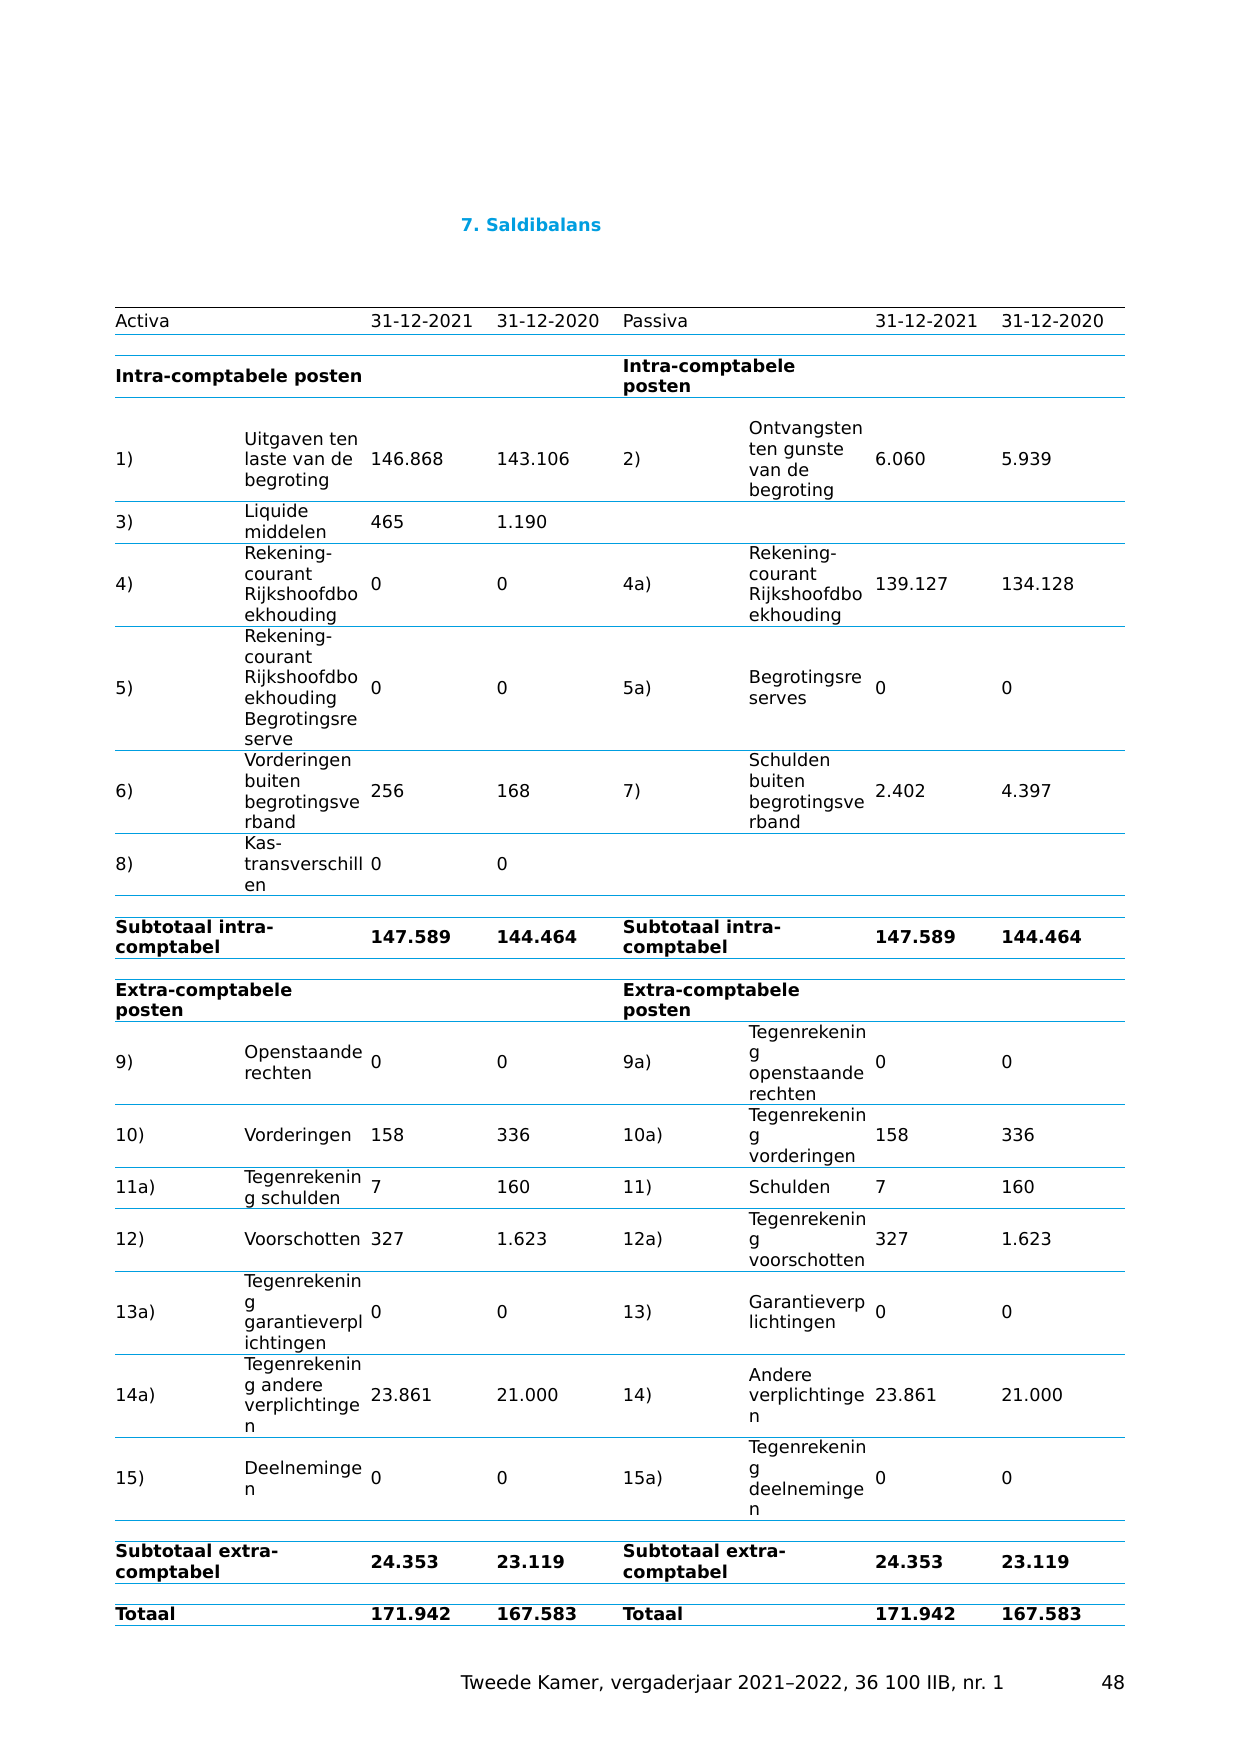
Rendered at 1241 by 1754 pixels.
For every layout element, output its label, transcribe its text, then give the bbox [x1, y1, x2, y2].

table_cell Extra-comptabele posten [115, 980, 367, 1021]
table_cell [872, 1584, 998, 1604]
table_cell 21.000 [998, 1355, 1125, 1437]
table_cell [115, 1521, 241, 1541]
table_cell 0 [872, 1022, 998, 1104]
table_cell [998, 959, 1125, 979]
table_cell Voorschotten [241, 1209, 367, 1271]
table_cell 1) [115, 418, 241, 501]
table_cell 0 [998, 1272, 1125, 1354]
table_cell Vorderingen buiten begrotingsverband [241, 751, 367, 833]
table_cell [620, 335, 746, 355]
table_cell 24.353 [872, 1542, 998, 1583]
table_cell 13) [620, 1272, 746, 1354]
table_cell [494, 1521, 620, 1541]
table_cell Subtotaal extra-comptabel [115, 1542, 367, 1583]
table_cell [494, 398, 620, 418]
table_cell 31-12-2020 [494, 308, 620, 334]
table_cell 9a) [620, 1022, 746, 1104]
table_cell Kas-transverschillen [241, 834, 367, 895]
table_cell 6.060 [872, 418, 998, 501]
table_cell 31-12-2021 [872, 308, 998, 334]
table_cell 160 [494, 1168, 620, 1208]
table_cell [494, 335, 620, 355]
table_cell 12a) [620, 1209, 746, 1271]
table_cell 0 [494, 1438, 620, 1520]
table_cell 13a) [115, 1272, 241, 1354]
table_cell [115, 335, 241, 355]
table_cell [998, 398, 1125, 418]
table_cell 171.942 [872, 1605, 998, 1625]
table_cell Andere verplichtingen [746, 1355, 872, 1437]
table_cell [872, 398, 998, 418]
table_cell Vorderingen [241, 1105, 367, 1166]
table_cell Garantieverplichtingen [746, 1272, 872, 1354]
table_cell Rekening-courant Rijkshoofdboekhouding [241, 544, 367, 626]
table_cell 10) [115, 1105, 241, 1166]
table_cell [494, 356, 620, 397]
table_cell Tegenrekening deelnemingen [746, 1438, 872, 1520]
table_cell [998, 896, 1125, 916]
table_cell 4) [115, 544, 241, 626]
table_cell [872, 834, 998, 895]
table_cell Passiva [620, 308, 872, 334]
table_cell Liquide middelen [241, 502, 367, 542]
table_cell Subtotaal extra-comptabel [620, 1542, 872, 1583]
table_cell 23.861 [872, 1355, 998, 1437]
table_cell [998, 980, 1125, 1021]
table_cell [368, 959, 493, 979]
table_cell 31-12-2020 [998, 308, 1125, 334]
table_cell 147.589 [368, 918, 493, 958]
table_cell 0 [494, 627, 620, 750]
table_cell 21.000 [494, 1355, 620, 1437]
table_cell [746, 896, 872, 916]
table_cell 0 [494, 1022, 620, 1104]
table_cell [746, 1584, 872, 1604]
table_cell [241, 335, 367, 355]
table_cell 144.464 [998, 918, 1125, 958]
table_cell 0 [368, 834, 493, 895]
table_cell 4a) [620, 544, 746, 626]
table_cell [620, 896, 746, 916]
table_cell 0 [872, 1272, 998, 1354]
table_cell [368, 980, 493, 1021]
table_cell [494, 1584, 620, 1604]
table_cell [494, 896, 620, 916]
table_cell 12) [115, 1209, 241, 1271]
table_cell [872, 896, 998, 916]
table_cell Begrotingsreserves [746, 627, 872, 750]
table_cell 465 [368, 502, 493, 542]
table_cell Openstaande rechten [241, 1022, 367, 1104]
table_cell 327 [368, 1209, 493, 1271]
table_cell 0 [368, 1272, 493, 1354]
table_cell 10a) [620, 1105, 746, 1166]
table_cell 0 [998, 1022, 1125, 1104]
table_cell 1.623 [998, 1209, 1125, 1271]
table_cell 327 [872, 1209, 998, 1271]
table_cell [620, 959, 746, 979]
table_cell 336 [998, 1105, 1125, 1166]
table_cell [368, 896, 493, 916]
table_cell 14) [620, 1355, 746, 1437]
table_cell 24.353 [368, 1542, 493, 1583]
table_cell 143.106 [494, 418, 620, 501]
table_cell [746, 502, 872, 542]
table_cell Intra-comptabele posten [620, 356, 872, 397]
table_cell Tegenrekening andere verplichtingen [241, 1355, 367, 1437]
table_cell Tegenrekening voorschotten [746, 1209, 872, 1271]
table_cell [241, 896, 367, 916]
table_cell [241, 398, 367, 418]
table_cell [494, 959, 620, 979]
table_cell [998, 502, 1125, 542]
table_cell 3) [115, 502, 241, 542]
table_cell 23.861 [368, 1355, 493, 1437]
table_cell 144.464 [494, 918, 620, 958]
table_cell [998, 1584, 1125, 1604]
table_cell 0 [368, 627, 493, 750]
table_cell 134.128 [998, 544, 1125, 626]
table_cell 0 [872, 627, 998, 750]
table_cell 9) [115, 1022, 241, 1104]
table_cell 0 [998, 627, 1125, 750]
table_cell [115, 1584, 241, 1604]
table_cell [998, 834, 1125, 895]
table_cell 31-12-2021 [368, 308, 493, 334]
table_cell [368, 398, 493, 418]
table_cell [872, 356, 998, 397]
table_cell 158 [872, 1105, 998, 1166]
table_cell 171.942 [368, 1605, 493, 1625]
table_cell [241, 1521, 367, 1541]
table_cell [746, 959, 872, 979]
table_cell [620, 1521, 746, 1541]
table_cell 4.397 [998, 751, 1125, 833]
table_cell [746, 398, 872, 418]
table_cell Tegenrekening openstaande rechten [746, 1022, 872, 1104]
table_cell 15a) [620, 1438, 746, 1520]
table_header Tabel 29 Saldibalans per 31 december 2021 van de overige Hoge Colleges van Staat, Kabinetten van de Gouverneurs en de Kiesraad (IIB) (bedragen x € 1.000) [115, 259, 1125, 307]
table_cell 146.868 [368, 418, 493, 501]
table_cell 0 [494, 834, 620, 895]
table_cell [368, 1521, 493, 1541]
table_cell 147.589 [872, 918, 998, 958]
table_cell [620, 834, 746, 895]
table_cell 5) [115, 627, 241, 750]
table_cell 1.623 [494, 1209, 620, 1271]
table_cell [998, 1521, 1125, 1541]
table_cell [368, 1584, 493, 1604]
table_cell [872, 502, 998, 542]
table_cell 11a) [115, 1168, 241, 1208]
table_cell [368, 335, 493, 355]
table_cell Intra-comptabele posten [115, 356, 367, 397]
table_cell [746, 834, 872, 895]
table_cell [620, 398, 746, 418]
table_cell 5a) [620, 627, 746, 750]
table_cell 167.583 [494, 1605, 620, 1625]
table_cell [115, 896, 241, 916]
table_cell 2.402 [872, 751, 998, 833]
table_cell Schulden [746, 1168, 872, 1208]
table_cell Activa [115, 308, 367, 334]
table_cell 2) [620, 418, 746, 501]
table_cell Totaal [620, 1605, 872, 1625]
table_cell Extra-comptabele posten [620, 980, 872, 1021]
table_cell 6) [115, 751, 241, 833]
table_cell 23.119 [998, 1542, 1125, 1583]
table_cell 1.190 [494, 502, 620, 542]
table_cell 14a) [115, 1355, 241, 1437]
table_cell 158 [368, 1105, 493, 1166]
table_cell Subtotaal intra-comptabel [115, 918, 367, 958]
table_cell 256 [368, 751, 493, 833]
table_cell 15) [115, 1438, 241, 1520]
table_cell [115, 959, 241, 979]
table_cell [998, 335, 1125, 355]
table_cell 7 [368, 1168, 493, 1208]
table_cell 0 [368, 544, 493, 626]
table_cell [872, 959, 998, 979]
table_cell [368, 356, 493, 397]
title 7. Saldibalans [461, 213, 1125, 236]
table_cell [872, 1521, 998, 1541]
table_cell [746, 335, 872, 355]
table_cell 139.127 [872, 544, 998, 626]
table_cell Tegenrekening vorderingen [746, 1105, 872, 1166]
table_cell 5.939 [998, 418, 1125, 501]
table_cell Rekening-courant Rijkshoofdboekhouding Begrotingsreserve [241, 627, 367, 750]
table_cell [241, 959, 367, 979]
table_cell Ontvangsten ten gunste van de begroting [746, 418, 872, 501]
table_cell 0 [998, 1438, 1125, 1520]
table_cell [241, 1584, 367, 1604]
table_cell 7 [872, 1168, 998, 1208]
table_cell [115, 398, 241, 418]
table_cell 167.583 [998, 1605, 1125, 1625]
table_cell [494, 980, 620, 1021]
table_cell 336 [494, 1105, 620, 1166]
table_cell 11) [620, 1168, 746, 1208]
table_cell Tegenrekening schulden [241, 1168, 367, 1208]
table_cell 7) [620, 751, 746, 833]
table_cell 0 [872, 1438, 998, 1520]
table_cell [998, 356, 1125, 397]
table_cell Tegenrekening garantieverplichtingen [241, 1272, 367, 1354]
table_cell [746, 1521, 872, 1541]
table_cell [872, 980, 998, 1021]
table_cell 0 [494, 544, 620, 626]
table_cell Totaal [115, 1605, 367, 1625]
table_cell Deelnemingen [241, 1438, 367, 1520]
table_cell 8) [115, 834, 241, 895]
table_cell Schulden buiten begrotingsverband [746, 751, 872, 833]
table_cell 160 [998, 1168, 1125, 1208]
table_cell 0 [368, 1438, 493, 1520]
table_cell [872, 335, 998, 355]
table_cell 0 [368, 1022, 493, 1104]
table_cell Uitgaven ten laste van de begroting [241, 418, 367, 501]
table_cell Rekening-courant Rijkshoofdboekhouding [746, 544, 872, 626]
table_cell [620, 502, 746, 542]
table_cell Subtotaal intra-comptabel [620, 918, 872, 958]
table_cell [620, 1584, 746, 1604]
table_cell 0 [494, 1272, 620, 1354]
table_cell 168 [494, 751, 620, 833]
table_cell 23.119 [494, 1542, 620, 1583]
